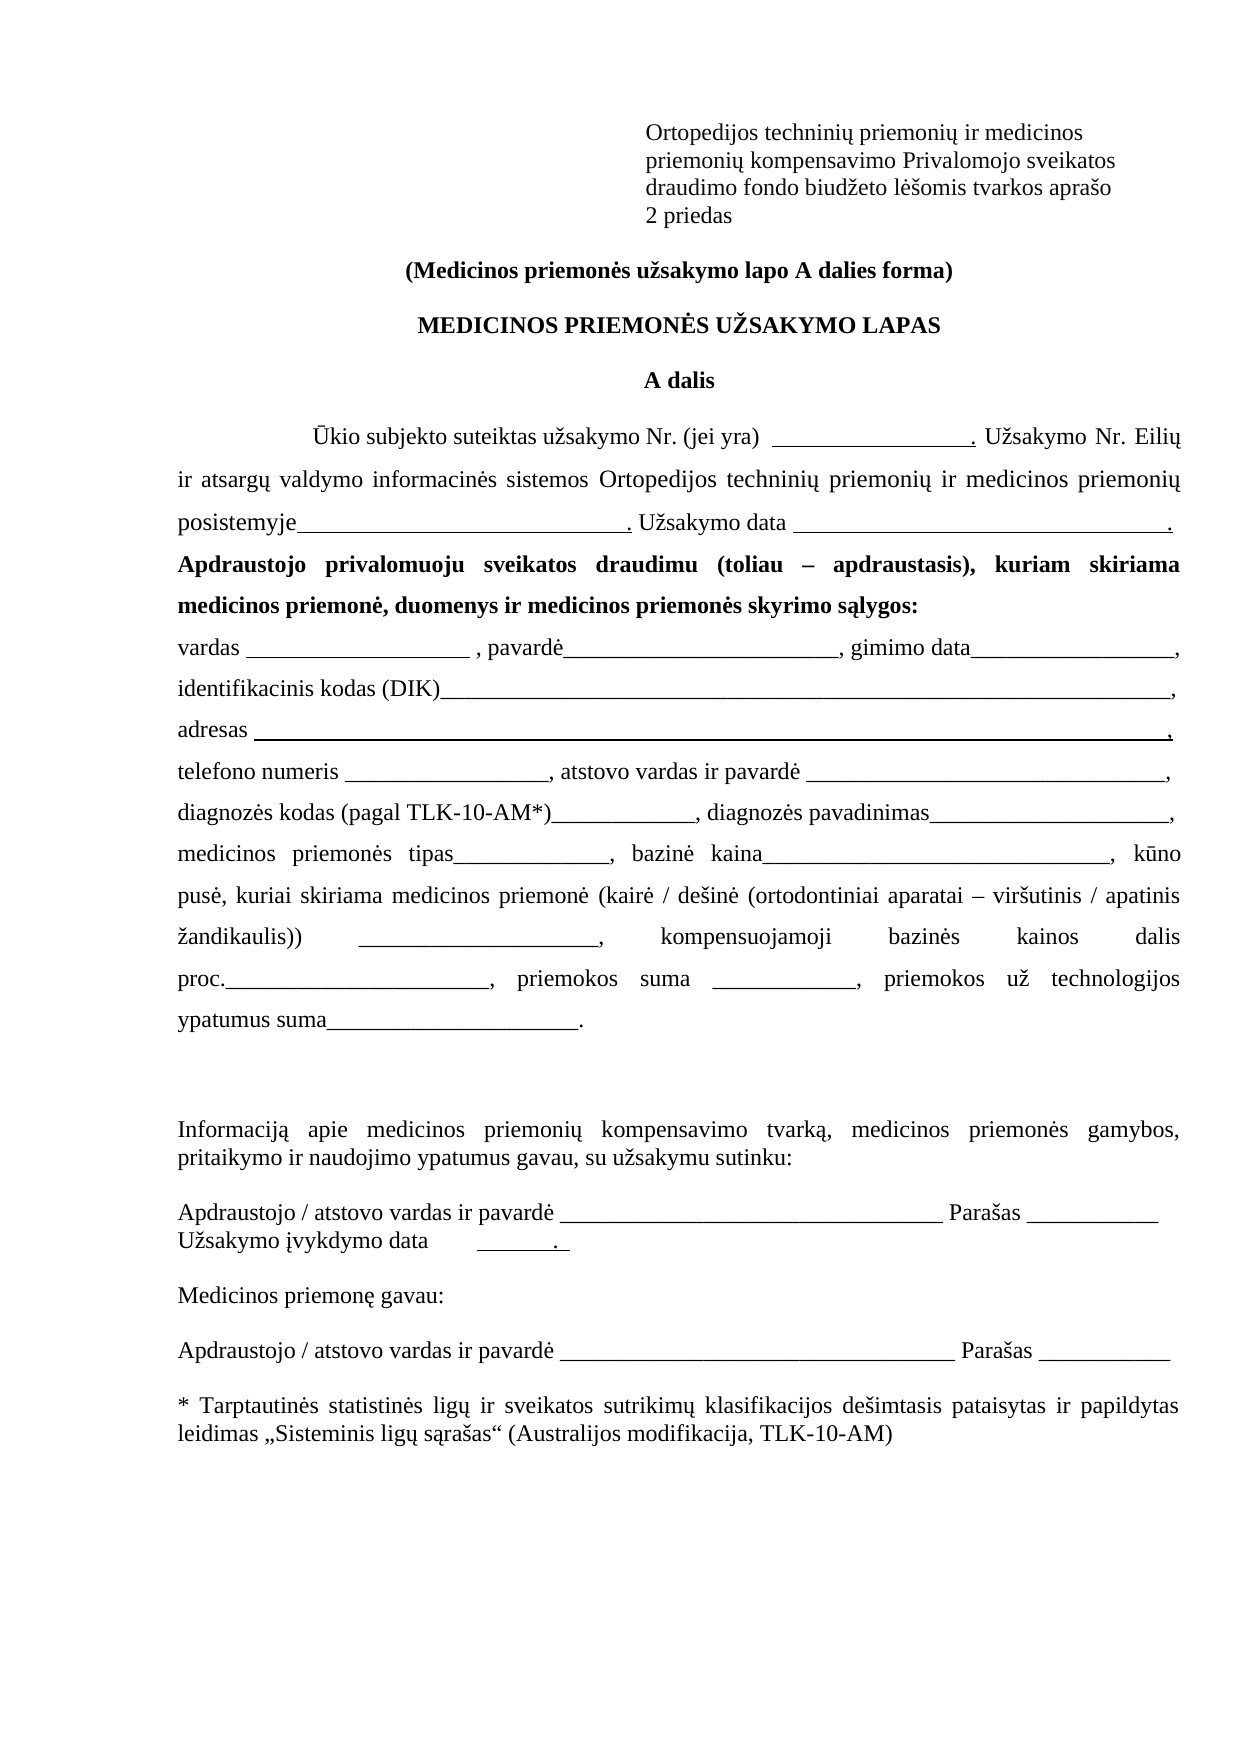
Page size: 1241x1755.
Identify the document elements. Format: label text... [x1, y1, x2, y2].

text Užsakymo įvykdymo data . [177, 1226, 1181, 1253]
text Apdraustojo privalomuoju sveikatos draudimu (toliau – apdraustasis), kuriam skiriama medicinos priemonė, duomenys ir medicinos priemonės skyrimo sąlygos: [177, 550, 1181, 619]
text telefono numeris _________________, atstovo vardas ir pavardė ______________________________, [177, 757, 1181, 784]
text vardas , pavardė_______________________, gimimo data_________________, [177, 633, 1181, 660]
text medicinos priemonės tipas_____________, bazinė kaina_____________________________, kūno pusė, kuriai skiriama medicinos priemonė (kairė / dešinė (ortodontiniai aparatai – viršutinis / apatinis žandikaulis)) ____________________, kompensuojamoji bazinės kainos dalis proc.______________________, priemokos suma ____________, priemokos už technologijos ypatumus suma_____________________. [177, 839, 1181, 1032]
text draudimo fondo biudžeto lėšomis tvarkos aprašo [645, 173, 1181, 201]
text Apdraustojo / atstovo vardas ir pavardė ________________________________ Parašas ___________ [177, 1198, 1181, 1226]
text MEDICINOS PRIEMONĖS UŽSAKYMO LAPAS [177, 311, 1181, 339]
text Medicinos priemonę gavau: [177, 1281, 1181, 1308]
text identifikacinis kodas (DIK)_____________________________________________________________, [177, 674, 1181, 702]
text Informaciją apie medicinos priemonių kompensavimo tvarką, medicinos priemonės gamybos, pritaikymo ir naudojimo ypatumus gavau, su užsakymu sutinku: [177, 1115, 1181, 1170]
text Apdraustojo / atstovo vardas ir pavardė _________________________________ Parašas ___________ [177, 1336, 1181, 1364]
text diagnozės kodas (pagal TLK-10-AM*)____________, diagnozės pavadinimas____________________, [177, 798, 1181, 826]
text priemonių kompensavimo Privalomojo sveikatos [645, 146, 1181, 173]
text * Tarptautinės statistinės ligų ir sveikatos sutrikimų klasifikacijos dešimtasis pataisytas ir papildytas leidimas „Sisteminis ligų sąrašas“ (Australijos modifikacija, TLK-10-AM) [177, 1391, 1181, 1446]
text 2 priedas [510, 201, 1181, 228]
text A dalis [177, 367, 1181, 394]
text Ortopedijos techninių priemonių ir medicinos [645, 118, 1181, 146]
text adresas , [177, 715, 1181, 743]
text (Medicinos priemonės užsakymo lapo A dalies forma) [177, 256, 1181, 284]
text Ūkio subjekto suteiktas užsakymo Nr. (jei yra) . Užsakymo Nr. Eilių ir atsargų valdymo informacinės sistemos Ortopedijos techninių priemonių ir medicinos priemonių posistemyje . Užsakymo data . [177, 422, 1181, 536]
